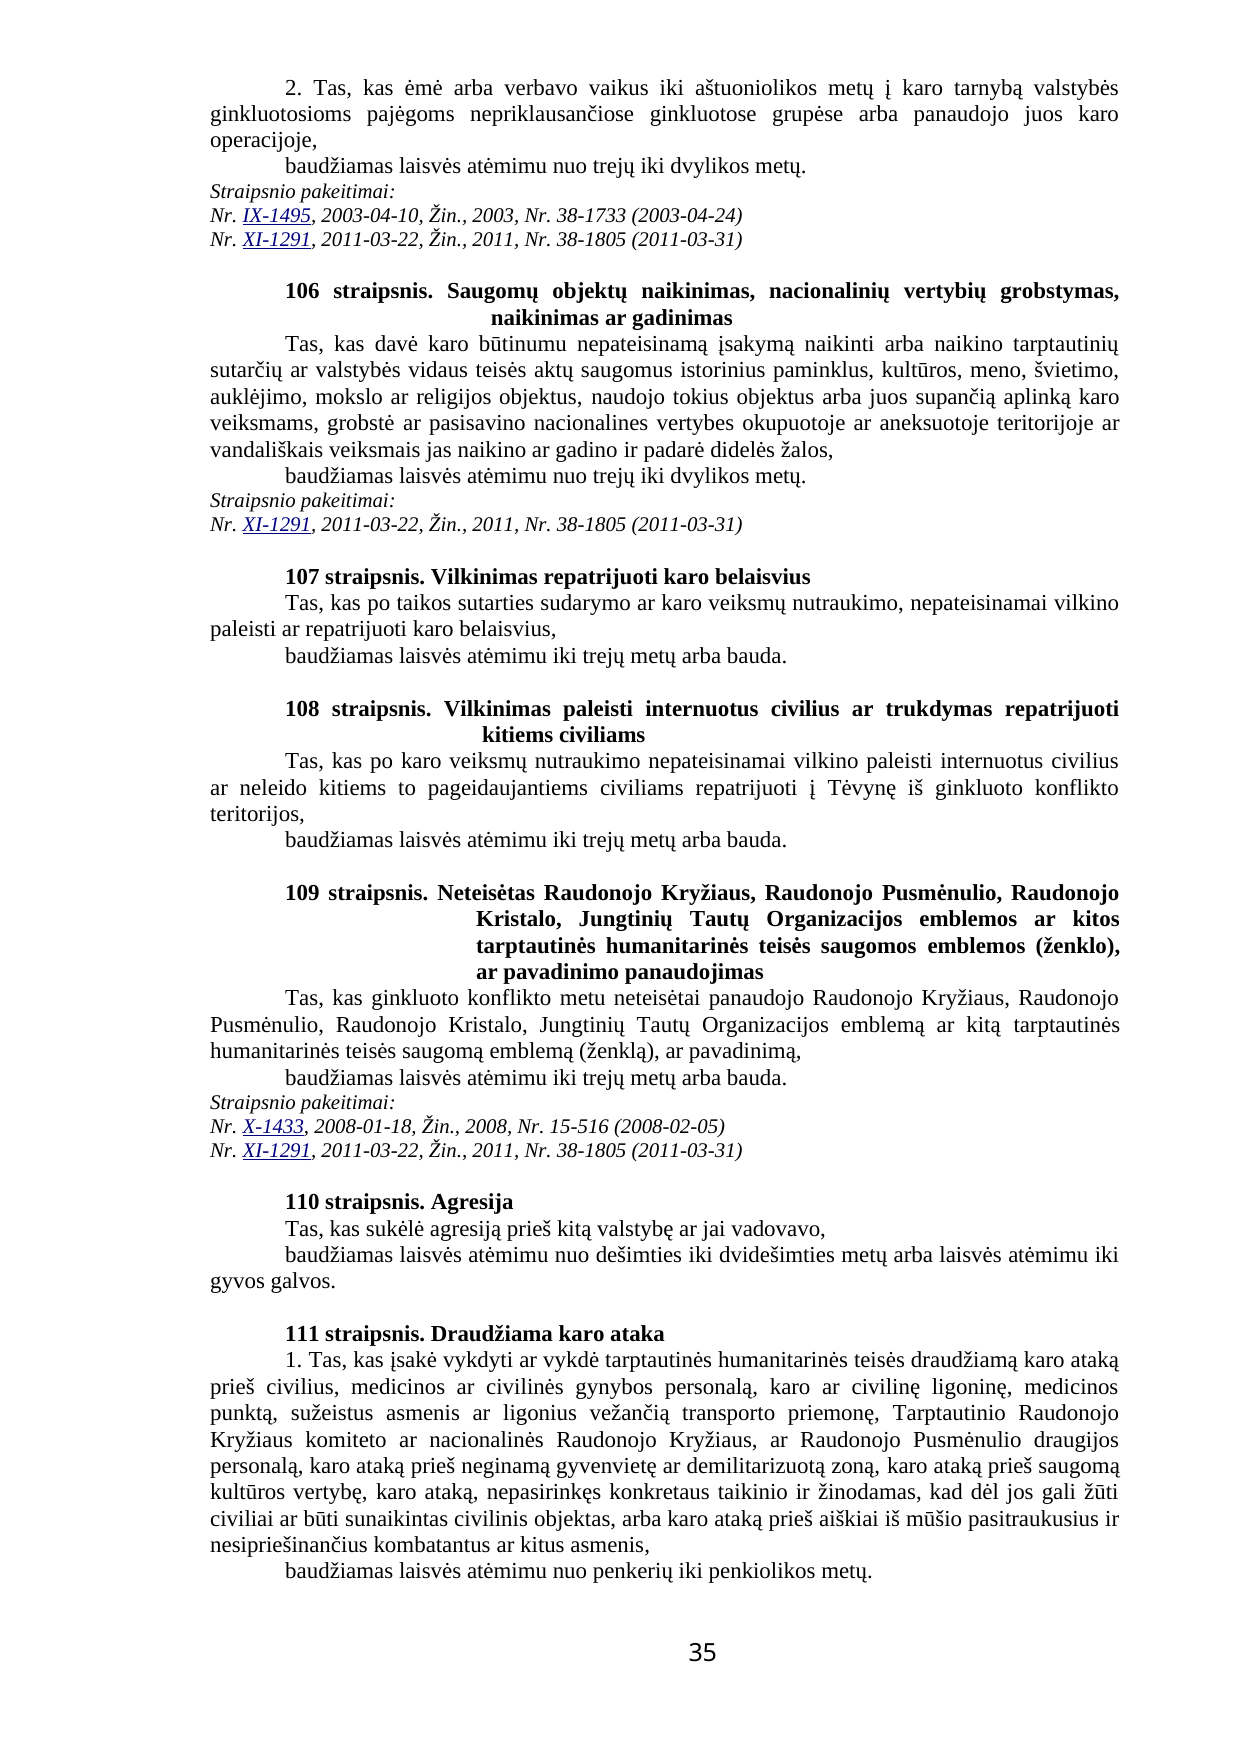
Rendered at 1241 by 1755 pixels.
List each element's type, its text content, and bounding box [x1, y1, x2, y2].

text Tas, kas po taikos sutarties sudarymo ar karo veiksmų nutraukimo, nepateisinamai vilkino paleisti ar repatrijuoti karo belaisvius, [210, 589, 1120, 642]
text Nr. IX-1495, 2003-04-10, Žin., 2003, Nr. 38-1733 (2003-04-24) [210, 203, 1120, 227]
text Straipsnio pakeitimai: [210, 179, 1120, 203]
text Tas, kas po karo veiksmų nutraukimo nepateisinamai vilkino paleisti internuotus civilius ar neleido kitiems to pageidaujantiems civiliams repatrijuoti į Tėvynę iš ginkluoto konflikto teritorijos, [210, 747, 1120, 826]
text Nr. XI-1291, 2011-03-22, Žin., 2011, Nr. 38-1805 (2011-03-31) [210, 1138, 1120, 1162]
text 108 straipsnis. Vilkinimas paleisti internuotus civilius ar trukdymas repatrijuoti kitiems civiliams [285, 694, 1120, 747]
text Straipsnio pakeitimai: [210, 1090, 1120, 1114]
text 1. Tas, kas įsakė vykdyti ar vykdė tarptautinės humanitarinės teisės draudžiamą karo ataką prieš civilius, medicinos ar civilinės gynybos personalą, karo ar civilinę ligoninę, medicinos punktą, sužeistus asmenis ar ligonius vežančią transporto priemonę, Tarptautinio Raudonojo Kryžiaus komiteto ar nacionalinės Raudonojo Kryžiaus, ar Raudonojo Pusmėnulio draugijos personalą, karo ataką prieš neginamą gyvenvietę ar demilitarizuotą zoną, karo ataką prieš saugomą kultūros vertybę, karo ataką, nepasirinkęs konkretaus taikinio ir žinodamas, kad dėl jos gali žūti civiliai ar būti sunaikintas civilinis objektas, arba karo ataką prieš aiškiai iš mūšio pasitraukusius ir nesipriešinančius kombatantus ar kitus asmenis, [210, 1347, 1120, 1557]
text Straipsnio pakeitimai: [210, 488, 1120, 512]
text baudžiamas laisvės atėmimu iki trejų metų arba bauda. [210, 1063, 1120, 1090]
text baudžiamas laisvės atėmimu nuo dešimties iki dvidešimties metų arba laisvės atėmimu iki gyvos galvos. [210, 1241, 1120, 1294]
text baudžiamas laisvės atėmimu iki trejų metų arba bauda. [210, 642, 1120, 668]
text Nr. XI-1291, 2011-03-22, Žin., 2011, Nr. 38-1805 (2011-03-31) [210, 227, 1120, 251]
text Tas, kas davė karo būtinumu nepateisinamą įsakymą naikinti arba naikino tarptautinių sutarčių ar valstybės vidaus teisės aktų saugomus istorinius paminklus, kultūros, meno, švietimo, auklėjimo, mokslo ar religijos objektus, naudojo tokius objektus arba juos supančią aplinką karo veiksmams, grobstė ar pasisavino nacionalines vertybes okupuotoje ar aneksuotoje teritorijoje ar vandališkais veiksmais jas naikino ar gadino ir padarė didelės žalos, [210, 330, 1120, 462]
text Tas, kas sukėlė agresiją prieš kitą valstybę ar jai vadovavo, [210, 1215, 1120, 1241]
text baudžiamas laisvės atėmimu nuo penkerių iki penkiolikos metų. [210, 1557, 1120, 1584]
text 110 straipsnis. Agresija [210, 1188, 1120, 1215]
text 2. Tas, kas ėmė arba verbavo vaikus iki aštuoniolikos metų į karo tarnybą valstybės ginkluotosioms pajėgoms nepriklausančiose ginkluotose grupėse arba panaudojo juos karo operacijoje, [210, 73, 1120, 153]
text 111 straipsnis. Draudžiama karo ataka [210, 1320, 1120, 1347]
text 109 straipsnis. Neteisėtas Raudonojo Kryžiaus, Raudonojo Pusmėnulio, Raudonojo Kristalo, Jungtinių Tautų Organizacijos emblemos ar kitos tarptautinės humanitarinės teisės saugomos emblemos (ženklo), ar pavadinimo panaudojimas [285, 879, 1120, 984]
text baudžiamas laisvės atėmimu nuo trejų iki dvylikos metų. [210, 462, 1120, 488]
text Nr. XI-1291, 2011-03-22, Žin., 2011, Nr. 38-1805 (2011-03-31) [210, 512, 1120, 536]
text baudžiamas laisvės atėmimu iki trejų metų arba bauda. [210, 826, 1120, 853]
text Tas, kas ginkluoto konflikto metu neteisėtai panaudojo Raudonojo Kryžiaus, Raudonojo Pusmėnulio, Raudonojo Kristalo, Jungtinių Tautų Organizacijos emblemą ar kitą tarptautinės humanitarinės teisės saugomą emblemą (ženklą), ar pavadinimą, [210, 984, 1120, 1063]
text Nr. X-1433, 2008-01-18, Žin., 2008, Nr. 15-516 (2008-02-05) [210, 1114, 1120, 1138]
text 106 straipsnis. Saugomų objektų naikinimas, nacionalinių vertybių grobstymas, naikinimas ar gadinimas [285, 277, 1120, 330]
text baudžiamas laisvės atėmimu nuo trejų iki dvylikos metų. [210, 153, 1120, 179]
text 107 straipsnis. Vilkinimas repatrijuoti karo belaisvius [210, 563, 1120, 589]
